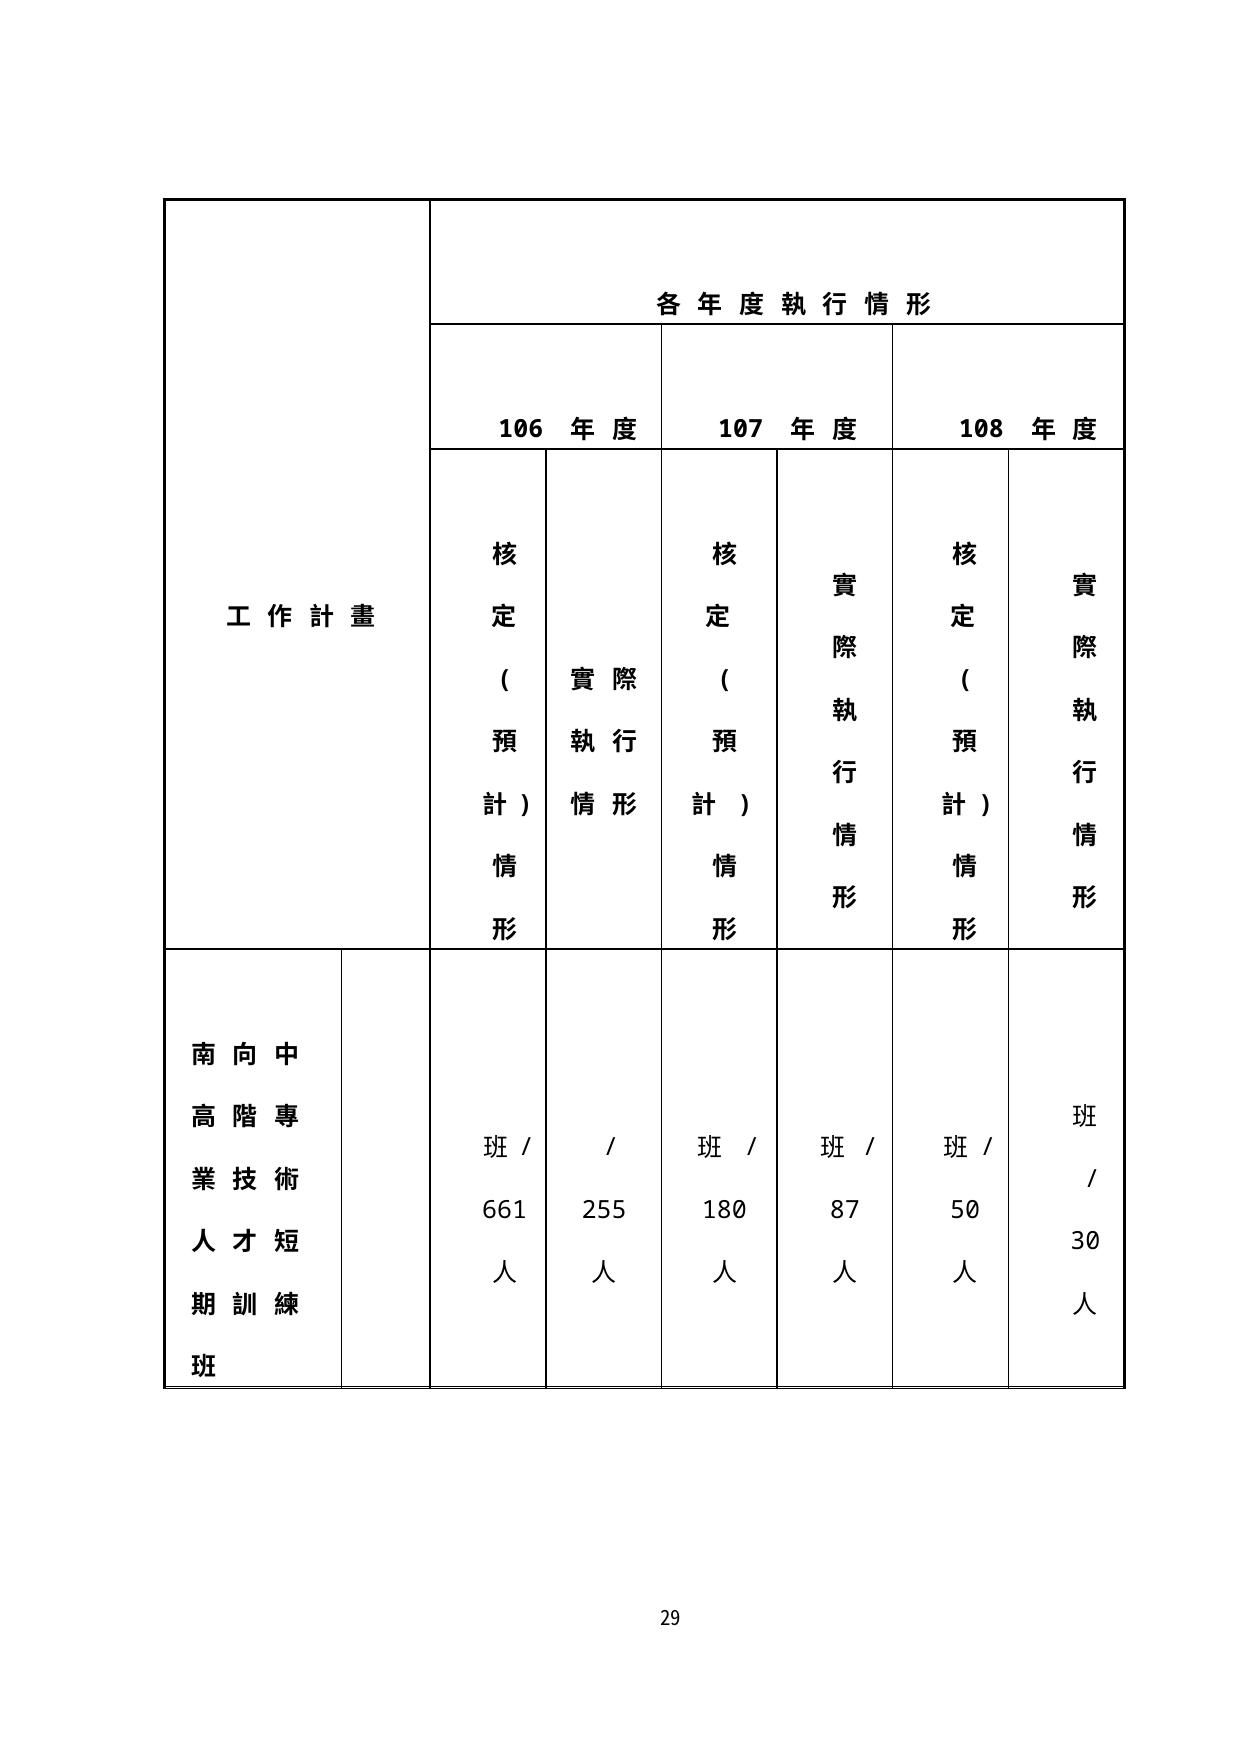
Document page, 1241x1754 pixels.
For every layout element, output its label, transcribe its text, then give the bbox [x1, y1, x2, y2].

table_cell 班/ 180人 [662, 950, 776, 1386]
table_cell 班/ 50人 [893, 950, 1008, 1386]
table_cell 107年度 [662, 325, 892, 448]
table_cell 實際執行情形 [778, 450, 892, 948]
table_cell 核定(預計)情形 [662, 450, 776, 948]
table_cell 南向中高階專業技術人才短期訓練班 [166, 950, 341, 1386]
table_cell 實際執行情形 [1009, 450, 1123, 948]
table_header 各年度執行情形 [431, 201, 1123, 323]
table_cell 108年度 [893, 325, 1123, 448]
table_cell 106年度 [431, 325, 661, 448]
table_cell 核定(預計)情形 [431, 450, 545, 948]
table_cell / 255人 [547, 950, 661, 1386]
table_header 工作計畫 [166, 201, 429, 948]
table_cell 班/ 87人 [778, 950, 892, 1386]
table_cell [342, 950, 429, 1386]
table_cell 實際執行情形 [547, 450, 661, 948]
table_cell 班/ 30人 [1009, 950, 1123, 1386]
table_cell 班/ 661人 [431, 950, 545, 1386]
table_cell 核定(預計)情形 [893, 450, 1008, 948]
